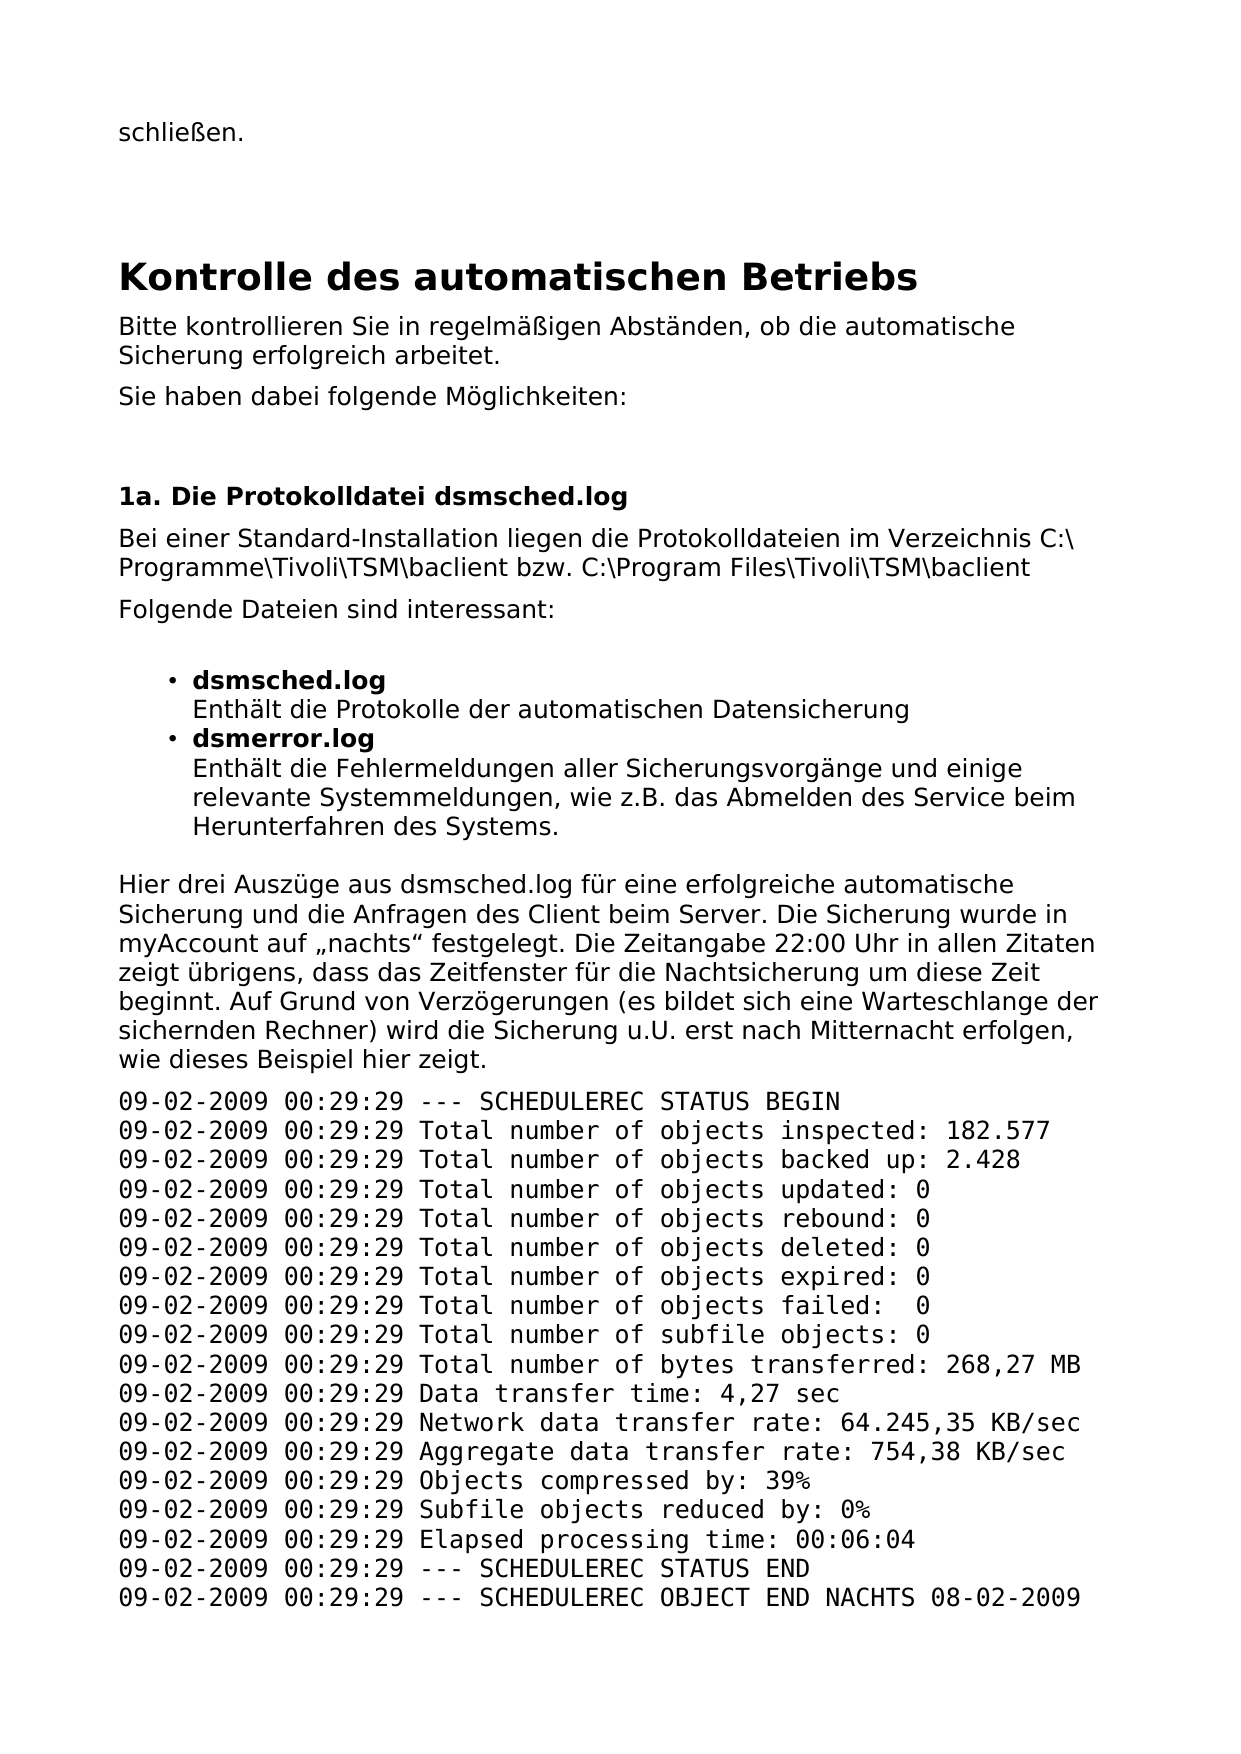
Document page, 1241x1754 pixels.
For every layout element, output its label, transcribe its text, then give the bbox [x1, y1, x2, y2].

text 09-02-2009 00:29:29 --- SCHEDULEREC STATUS BEGIN 09-02-2009 00:29:29 Total number of objects inspected: 182.577 09-02-2009 00:29:29 Total number of objects backed up: 2.428 09-02-2009 00:29:29 Total number of objects updated: 0 09-02-2009 00:29:29 Total number of objects rebound: 0 09-02-2009 00:29:29 Total number of objects deleted: 0 09-02-2009 00:29:29 Total number of objects expired: 0 09-02-2009 00:29:29 Total number of objects failed: 0 09-02-2009 00:29:29 Total number of subfile objects: 0 09-02-2009 00:29:29 Total number of bytes transferred: 268,27 MB 09-02-2009 00:29:29 Data transfer time: 4,27 sec 09-02-2009 00:29:29 Network data transfer rate: 64.245,35 KB/sec 09-02-2009 00:29:29 Aggregate data transfer rate: 754,38 KB/sec 09-02-2009 00:29:29 Objects compressed by: 39% 09-02-2009 00:29:29 Subfile objects reduced by: 0% 09-02-2009 00:29:29 Elapsed processing time: 00:06:04 09-02-2009 00:29:29 --- SCHEDULEREC STATUS END 09-02-2009 00:29:29 --- SCHEDULEREC OBJECT END NACHTS 08-02-2009 [118, 1087, 1122, 1612]
list dsmerror.log Enthält die Fehlermeldungen aller Sicherungsvorgänge und einige relevante Systemmeldungen, wie z.B. das Abmelden des Service beim Herunterfahren des Systems. [177, 724, 1122, 841]
text Folgende Dateien sind interessant: [118, 595, 1122, 624]
text Bei einer Standard-Installation liegen die Protokolldateien im Verzeichnis C:\Programme\Tivoli\TSM\baclient bzw. C:\Program Files\Tivoli\TSM\baclient [118, 524, 1122, 583]
text 1a. Die Protokolldatei dsmsched.log [118, 483, 1122, 512]
text Sie haben dabei folgende Möglichkeiten: [118, 383, 1122, 470]
subtitle Kontrolle des automatischen Betriebs [118, 256, 1122, 299]
list dsmsched.log Enthält die Protokolle der automatischen Datensicherung [177, 666, 1122, 724]
text Hier drei Auszüge aus dsmsched.log für eine erfolgreiche automatische Sicherung und die Anfragen des Client beim Server. Die Sicherung wurde in myAccount auf „nachts“ festgelegt. Die Zeitangabe 22:00 Uhr in allen Zitaten zeigt übrigens, dass das Zeitfenster für die Nachtsicherung um diese Zeit beginnt. Auf Grund von Verzögerungen (es bildet sich eine Warteschlange der sichernden Rechner) wird die Sicherung u.U. erst nach Mitternacht erfolgen, wie dieses Beispiel hier zeigt. [118, 871, 1122, 1075]
text Bitte kontrollieren Sie in regelmäßigen Abständen, ob die automatische Sicherung erfolgreich arbeitet. [118, 312, 1122, 370]
text schließen. [118, 118, 1122, 147]
